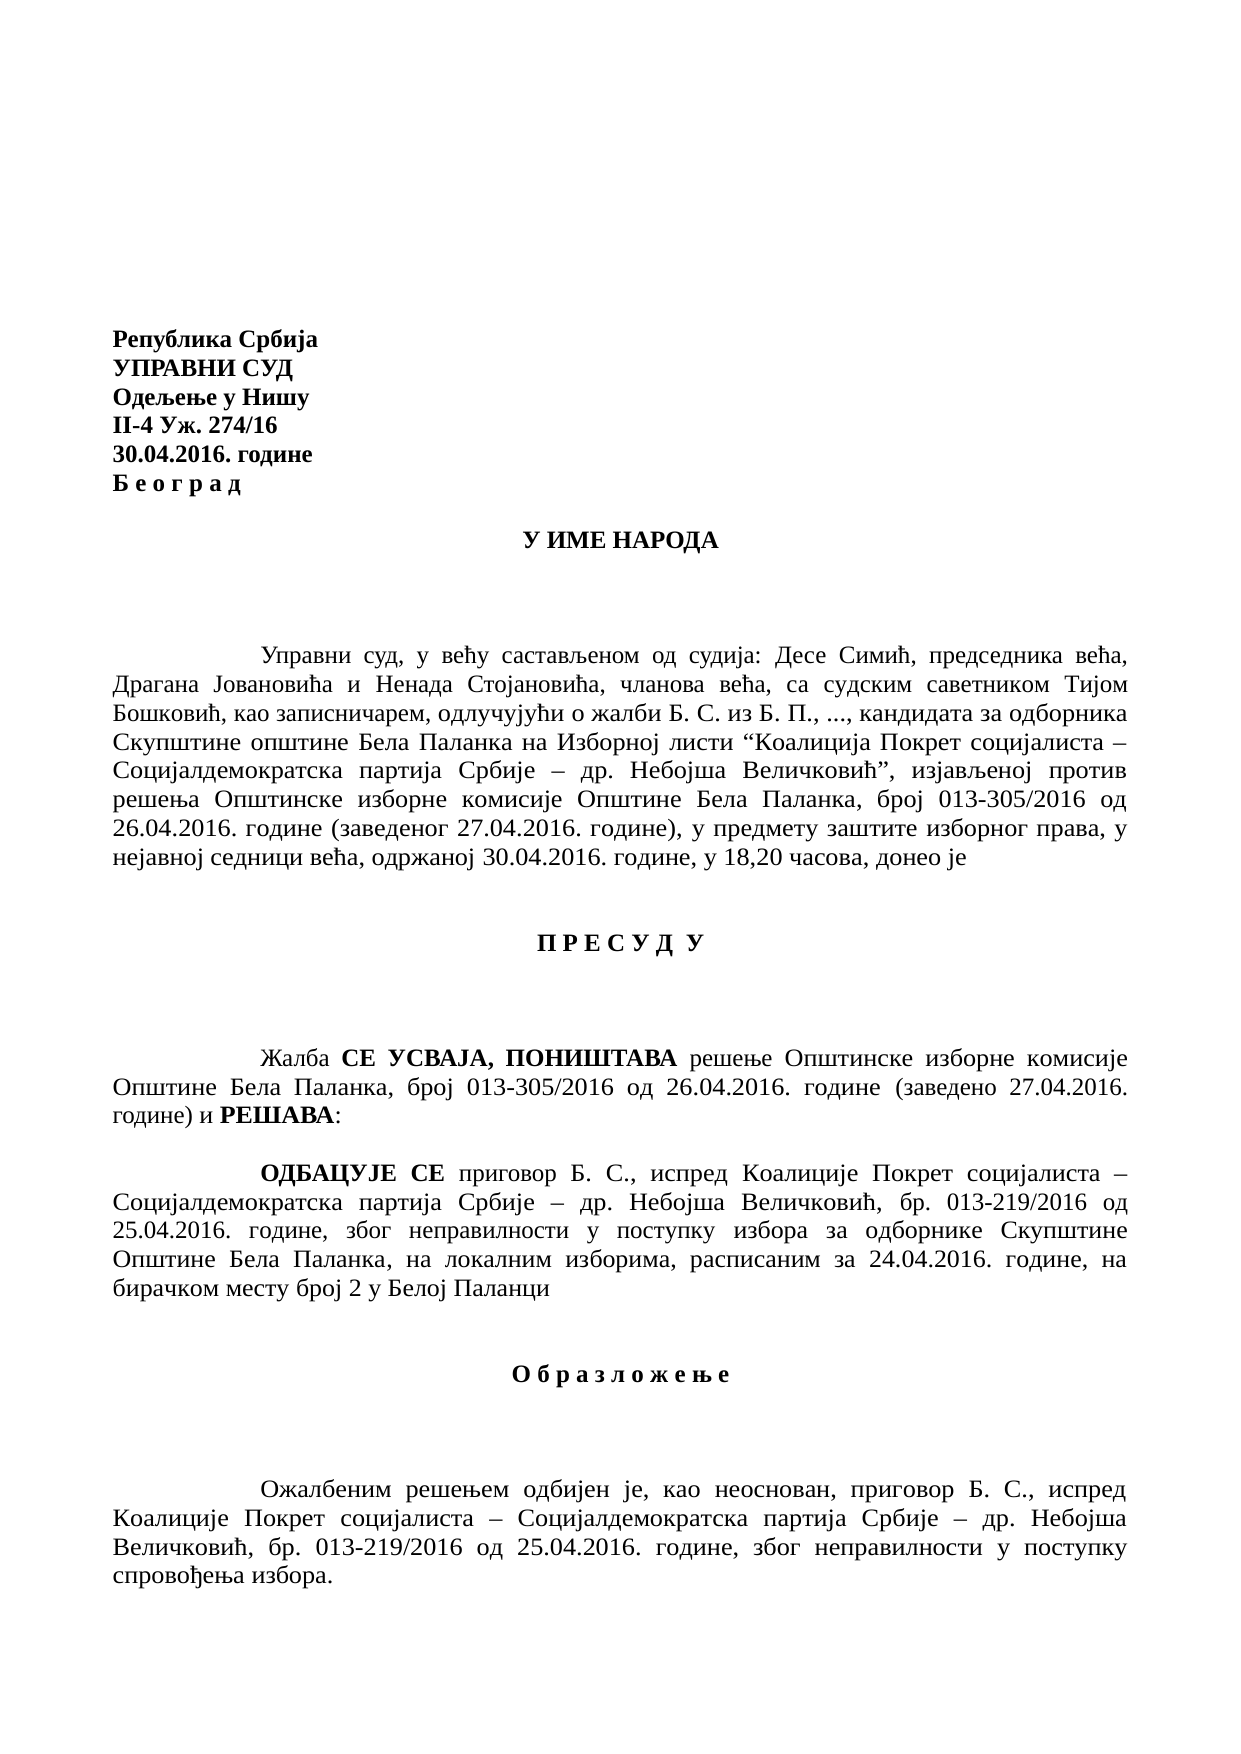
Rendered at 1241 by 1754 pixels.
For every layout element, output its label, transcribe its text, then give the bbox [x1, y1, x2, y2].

text У ИМЕ НАРОДА [112, 525, 1128, 554]
text Управни суд, у већу састављеном од судија: Десе Симић, председника већа, Драгана Јовановића и Ненада Стојановића, чланова већа, са судским саветником Тијом Бошковић, као записничарем, одлучујући о жалби Б. С. из Б. П., ..., кандидата за одборника Скупштине општине Бела Паланка на Изборној листи “Коалиција Покрет социјалиста – Социјалдемократска партија Србије – др. Небојша Величковић”, изјављеној против решења Општинске изборне комисије Општине Бела Паланка, број 013-305/2016 од 26.04.2016. године (заведеног 27.04.2016. године), у предмету заштите изборног права, у нејавној седници већа, одржаној 30.04.2016. године, у 18,20 часова, донео је [112, 640, 1128, 870]
text Одељење у Нишу [112, 382, 1128, 410]
text Б е о г р а д [112, 468, 1128, 497]
text ОДБАЦУЈЕ СЕ приговор Б. С., испред Коалиције Покрет социјалиста – Социјалдемократска партија Србије – др. Небојша Величковић, бр. 013-219/2016 од 25.04.2016. године, због неправилности у поступку избора за одборнике Скупштине Општине Бела Паланка, на локалним изборима, расписаним за 24.04.2016. године, на бирачком месту број 2 у Белој Паланци [112, 1158, 1128, 1302]
text О б р а з л о ж е њ е [112, 1359, 1128, 1388]
text 30.04.2016. године [112, 439, 1128, 468]
text Ожалбеним решењем одбијен је, као неоснован, приговор Б. С., испред Коалиције Покрет социјалиста – Социјалдемократска партија Србије – др. Небојша Величковић, бр. 013-219/2016 од 25.04.2016. године, због неправилности у поступку спровођења избора. [112, 1474, 1128, 1589]
text II-4 Уж. 274/16 [112, 410, 1128, 439]
text П Р Е С У Д У [112, 928, 1128, 957]
text Жалба СЕ УСВАЈА, ПОНИШТАВА решење Општинске изборне комисије Општине Бела Паланка, број 013-305/2016 од 26.04.2016. године (заведено 27.04.2016. године) и РЕШАВА: [112, 1043, 1128, 1129]
text Република Србија [112, 112, 1128, 353]
text УПРАВНИ СУД [112, 353, 1128, 382]
